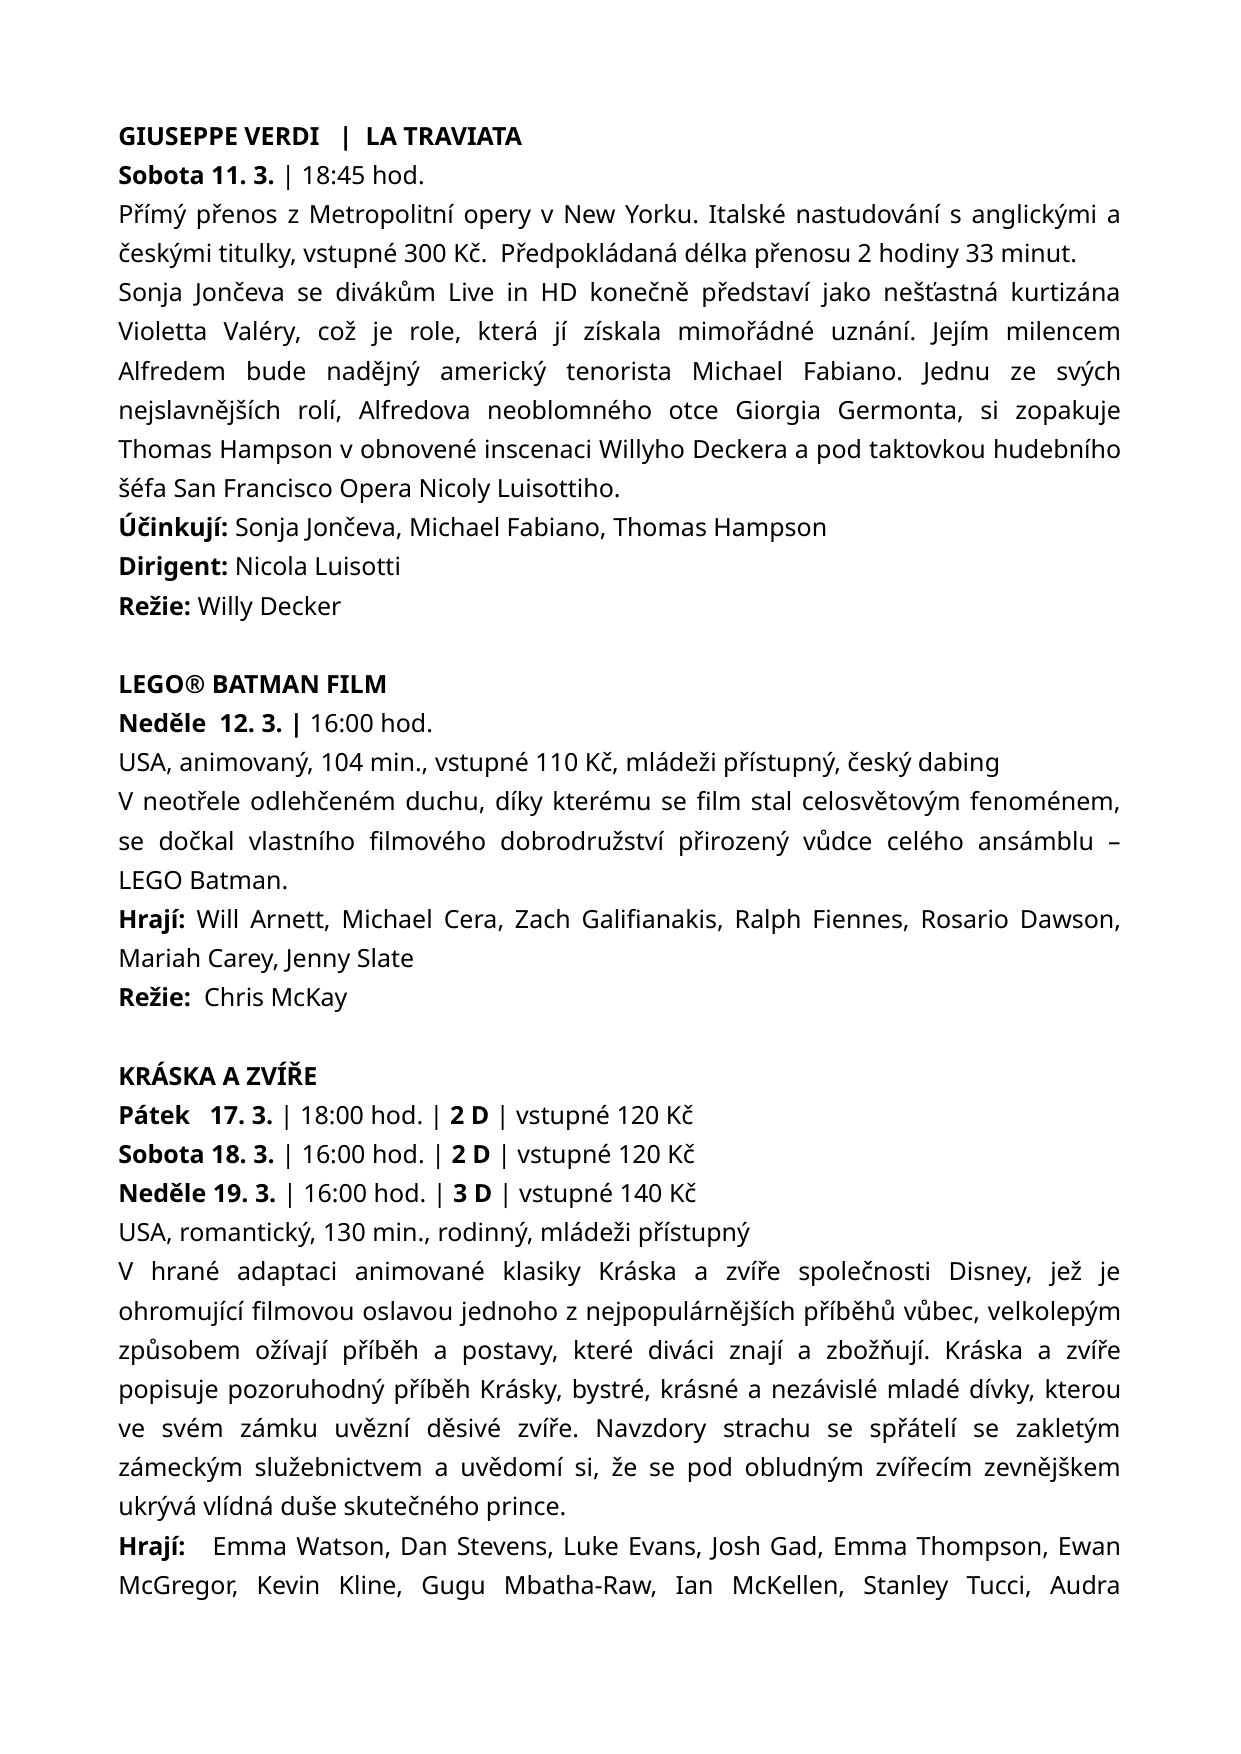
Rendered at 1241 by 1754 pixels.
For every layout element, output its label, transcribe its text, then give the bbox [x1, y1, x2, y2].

text Přímý přenos z Metropolitní opery v New Yorku. Italské nastudování s anglickými a českými titulky, vstupné 300 Kč. Předpokládaná délka přenosu 2 hodiny 33 minut. [118, 196, 1122, 270]
text Pátek 17. 3. | 18:00 hod. | 2 D | vstupné 120 Kč [118, 1097, 1122, 1131]
text Účinkují: Sonja Jončeva, Michael Fabiano, Thomas Hampson [118, 510, 1122, 544]
text V hrané adaptaci animované klasiky Kráska a zvíře společnosti Disney, jež je ohromující filmovou oslavou jednoho z nejpopulárnějších příběhů vůbec, velkolepým způsobem ožívají příběh a postavy, které diváci znají a zbožňují. Kráska a zvíře popisuje pozoruhodný příběh Krásky, bystré, krásné a nezávislé mladé dívky, kterou ve svém zámku uvězní děsivé zvíře. Navzdory strachu se spřátelí se zakletým zámeckým služebnictvem a uvědomí si, že se pod obludným zvířecím zevnějškem ukrývá vlídná duše skutečného prince. [118, 1254, 1122, 1523]
text KRÁSKA A ZVÍŘE [118, 1058, 1122, 1092]
text Dirigent: Nicola Luisotti [118, 549, 1122, 583]
text Režie: Chris McKay [118, 980, 1122, 1014]
text Neděle 19. 3. | 16:00 hod. | 3 D | vstupné 140 Kč [118, 1176, 1122, 1210]
text Hrají: Will Arnett, Michael Cera, Zach Galifianakis, Ralph Fiennes, Rosario Dawson, Mariah Carey, Jenny Slate [118, 901, 1122, 975]
text Režie: Willy Decker [118, 588, 1122, 622]
text Sobota 11. 3. | 18:45 hod. [118, 157, 1122, 191]
text Sobota 18. 3. | 16:00 hod. | 2 D | vstupné 120 Kč [118, 1136, 1122, 1171]
text LEGO® BATMAN FILM [118, 666, 1122, 701]
text USA, romantický, 130 min., rodinný, mládeži přístupný [118, 1215, 1122, 1249]
text Sonja Jončeva se divákům Live in HD konečně představí jako nešťastná kurtizána Violetta Valéry, což je role, která jí získala mimořádné uznání. Jejím milencem Alfredem bude nadějný americký tenorista Michael Fabiano. Jednu ze svých nejslavnějších rolí, Alfredova neoblomného otce Giorgia Germonta, si zopakuje Thomas Hampson v obnovené inscenaci Willyho Deckera a pod taktovkou hudebního šéfa San Francisco Opera Nicoly Luisottiho. [118, 275, 1122, 505]
text Hrají: Emma Watson, Dan Stevens, Luke Evans, Josh Gad, Emma Thompson, Ewan McGregor, Kevin Kline, Gugu Mbatha-Raw, Ian McKellen, Stanley Tucci, Audra [118, 1528, 1122, 1601]
text V neotřele odlehčeném duchu, díky kterému se film stal celosvětovým fenoménem, se dočkal vlastního filmového dobrodružství přirozený vůdce celého ansámblu – LEGO Batman. [118, 784, 1122, 896]
text Neděle 12. 3. | 16:00 hod. [118, 706, 1122, 740]
text GIUSEPPE VERDI | LA TRAVIATA [118, 118, 1122, 152]
text USA, animovaný, 104 min., vstupné 110 Kč, mládeži přístupný, český dabing [118, 745, 1122, 779]
